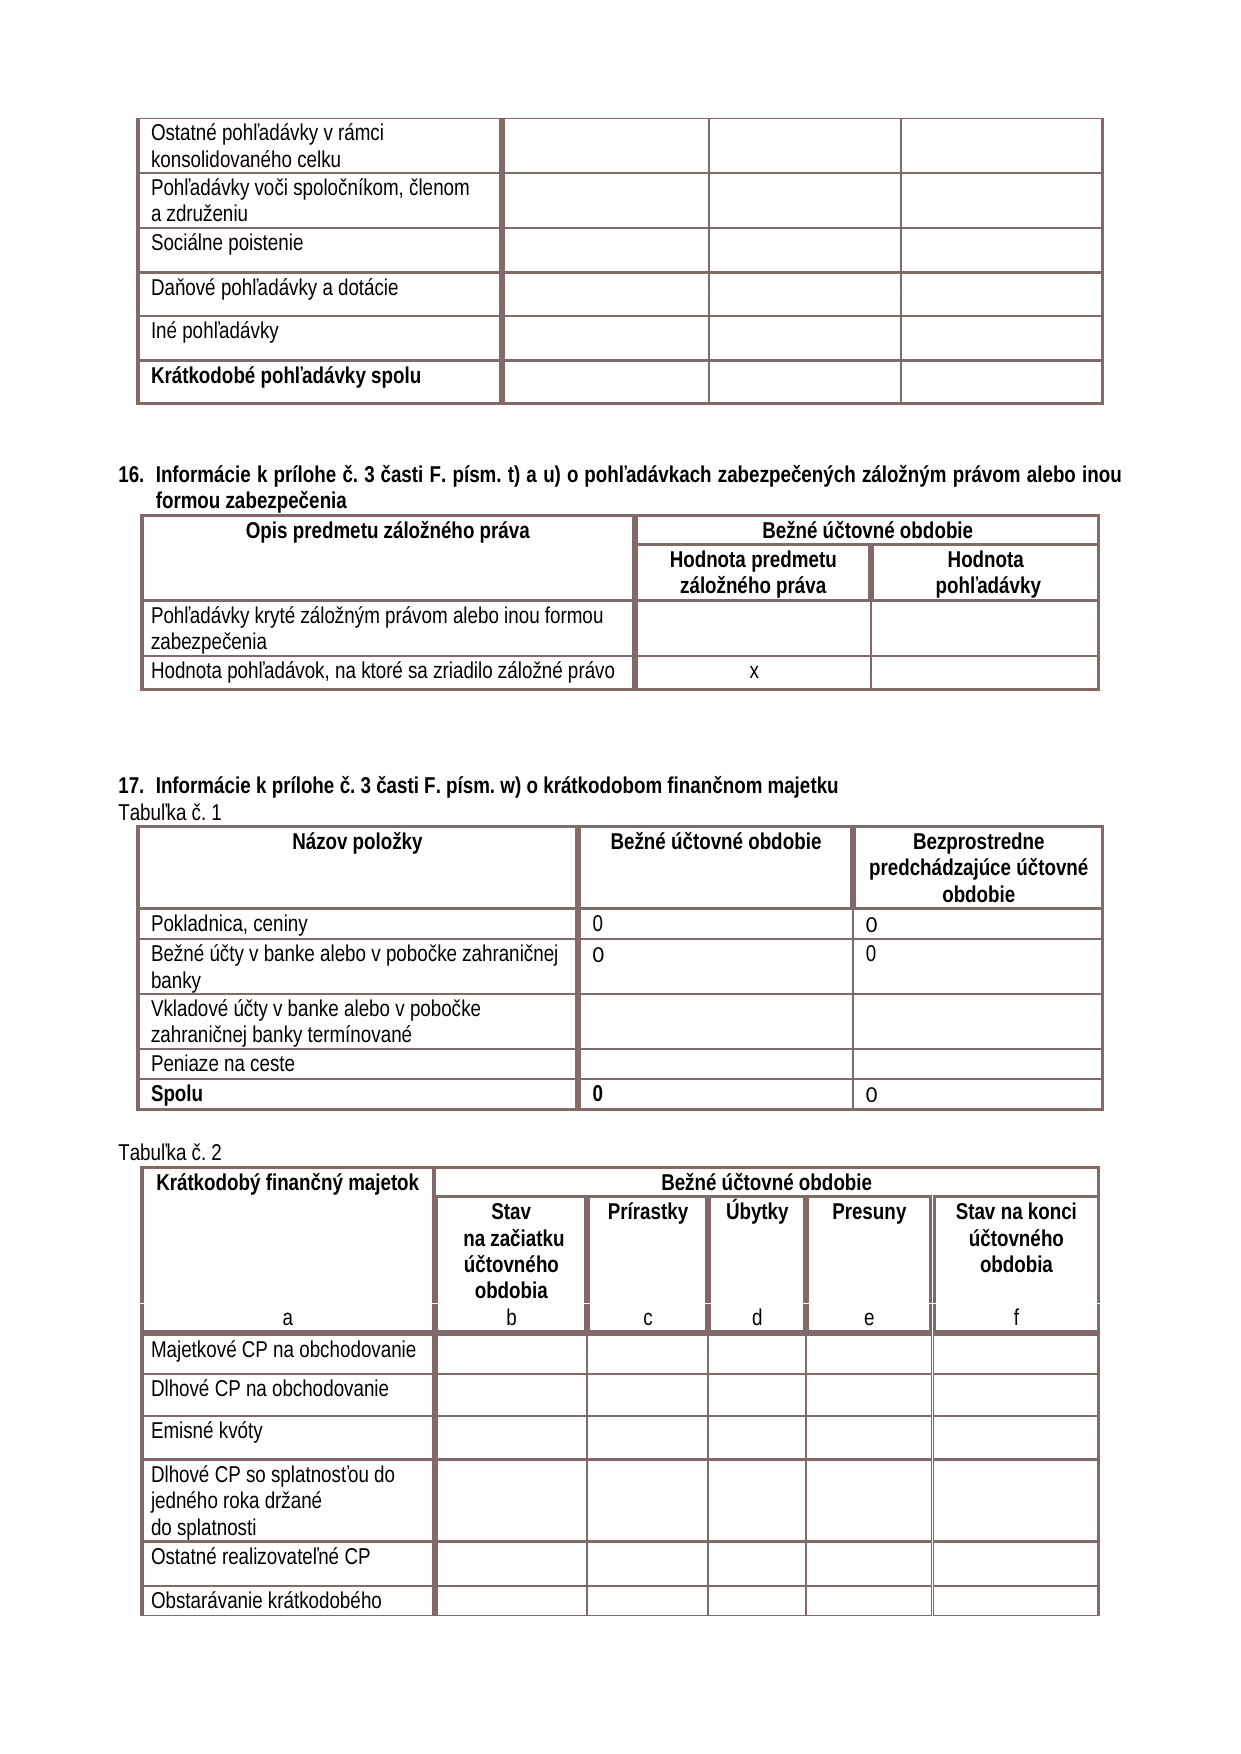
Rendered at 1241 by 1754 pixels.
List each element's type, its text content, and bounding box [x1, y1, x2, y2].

table_cell [807, 1461, 931, 1540]
table_cell [505, 119, 708, 172]
table_cell Stav na začiatku účtovného obdobia [438, 1198, 584, 1303]
table_cell c [590, 1304, 705, 1330]
table_cell [807, 1417, 931, 1458]
table_cell Hodnota pohľadávok, na ktoré sa zriadilo záložné právo [144, 657, 632, 688]
table_header Opis predmetu záložného práva [144, 517, 632, 599]
table_cell [588, 1543, 707, 1585]
table_cell [438, 1461, 586, 1540]
table_cell [872, 602, 1097, 655]
table_cell [934, 1375, 1097, 1415]
table_cell [588, 1417, 707, 1458]
table_cell Emisné kvóty [144, 1417, 432, 1458]
table_cell [807, 1375, 931, 1415]
table_cell Bežné účty v banke alebo v pobočke zahraničnej banky [140, 940, 575, 993]
table_cell 0 [581, 1080, 852, 1108]
table_cell [872, 657, 1097, 688]
text Tabuľka č. 1 [118, 798, 1122, 825]
table_cell [588, 1461, 707, 1540]
table_cell Sociálne poistenie [140, 229, 499, 271]
text 16. Informácie k prílohe č. 3 časti F. písm. t) a u) o pohľadávkach zabezpečených záložným právom alebo inou formou zabezpečenia [118, 461, 1122, 513]
table_cell [902, 174, 1101, 227]
table_cell Dlhové CP so splatnosťou do jedného roka držané do splatnosti [144, 1461, 432, 1540]
table_cell Vkladové účty v banke alebo v pobočke zahraničnej banky termínované [140, 995, 575, 1048]
table_cell Hodnota pohľadávky [874, 546, 1097, 599]
table_cell Pokladnica, ceniny [140, 910, 575, 938]
table_cell [505, 362, 708, 402]
table_cell [934, 1543, 1097, 1585]
table_cell [709, 1336, 805, 1373]
table_cell [588, 1375, 707, 1415]
table_cell f [936, 1304, 1097, 1330]
table_cell Úbytky [711, 1198, 803, 1303]
table_cell [581, 995, 852, 1048]
table_cell Obstarávanie krátkodobého [144, 1587, 432, 1615]
table_cell [807, 1587, 931, 1615]
table_cell [807, 1336, 931, 1373]
table_cell [438, 1375, 586, 1415]
table_cell [710, 274, 900, 315]
table_cell [438, 1417, 586, 1458]
table_cell [638, 602, 870, 655]
table_cell Pohľadávky voči spoločníkom, členom a združeniu [140, 174, 499, 227]
table_cell Prírastky [590, 1198, 705, 1303]
table_cell Stav na konci účtovného obdobia [936, 1198, 1097, 1303]
table_cell [934, 1587, 1097, 1615]
table_cell Presuny [809, 1198, 929, 1303]
table_cell [934, 1417, 1097, 1458]
table_cell [902, 317, 1101, 359]
table_cell [902, 362, 1101, 402]
table_cell [934, 1336, 1097, 1373]
table_cell [505, 274, 708, 315]
table_header Názov položky [140, 828, 575, 907]
table_cell [710, 229, 900, 271]
table_cell [710, 119, 900, 172]
table_cell [854, 995, 1101, 1048]
table_cell [710, 174, 900, 227]
table_cell [854, 1050, 1101, 1078]
table_cell [505, 174, 708, 227]
table_cell d [711, 1304, 803, 1330]
table_cell b [438, 1304, 584, 1330]
table_cell Spolu [140, 1080, 575, 1108]
table_header Bežné účtovné obdobie [638, 517, 1097, 543]
table_header Bežné účtovné obdobie [436, 1169, 1097, 1195]
table_cell [709, 1461, 805, 1540]
table_header Krátkodobý finančný majetok [144, 1169, 432, 1303]
table_cell Ostatné pohľadávky v rámci konsolidovaného celku [140, 119, 499, 172]
table_cell Dlhové CP na obchodovanie [144, 1375, 432, 1415]
table_cell 0 [854, 1080, 1101, 1108]
table_cell [807, 1543, 931, 1585]
table_cell [709, 1417, 805, 1458]
table_cell Hodnota predmetu záložného práva [638, 546, 868, 599]
table_cell [709, 1375, 805, 1415]
table_cell [505, 229, 708, 271]
table_cell x [638, 657, 870, 688]
table_cell [902, 274, 1101, 315]
table_cell [438, 1543, 586, 1585]
text Tabuľka č. 2 [118, 1139, 1122, 1166]
table_cell [709, 1587, 805, 1615]
table_cell Majetkové CP na obchodovanie [144, 1336, 432, 1373]
table_cell [438, 1336, 586, 1373]
table_cell Pohľadávky kryté záložným právom alebo inou formou zabezpečenia [144, 602, 632, 655]
table_cell [438, 1587, 586, 1615]
table_cell Iné pohľadávky [140, 317, 499, 359]
table_cell [588, 1587, 707, 1615]
table_cell e [809, 1304, 929, 1330]
table_cell [588, 1336, 707, 1373]
table_cell Krátkodobé pohľadávky spolu [140, 362, 499, 402]
table_cell [505, 317, 708, 359]
table_cell Daňové pohľadávky a dotácie [140, 274, 499, 315]
table_header Bežné účtovné obdobie [581, 828, 850, 907]
table_cell Peniaze na ceste [140, 1050, 575, 1078]
table_cell 0 [854, 940, 1101, 993]
table_cell [581, 1050, 852, 1078]
table_cell 0 [581, 940, 852, 993]
text 17. Informácie k prílohe č. 3 časti F. písm. w) o krátkodobom finančnom majetku [118, 772, 1122, 798]
table_cell [934, 1461, 1097, 1540]
table_cell a [144, 1304, 432, 1330]
table_cell [709, 1543, 805, 1585]
table_cell Ostatné realizovateľné CP [144, 1543, 432, 1585]
table_cell [710, 317, 900, 359]
table_header Bezprostredne predchádzajúce účtovné obdobie [856, 828, 1101, 907]
table_cell [902, 229, 1101, 271]
table_cell 0 [581, 910, 852, 938]
table_cell 0 [854, 910, 1101, 938]
table_cell [710, 362, 900, 402]
table_cell [902, 119, 1101, 172]
